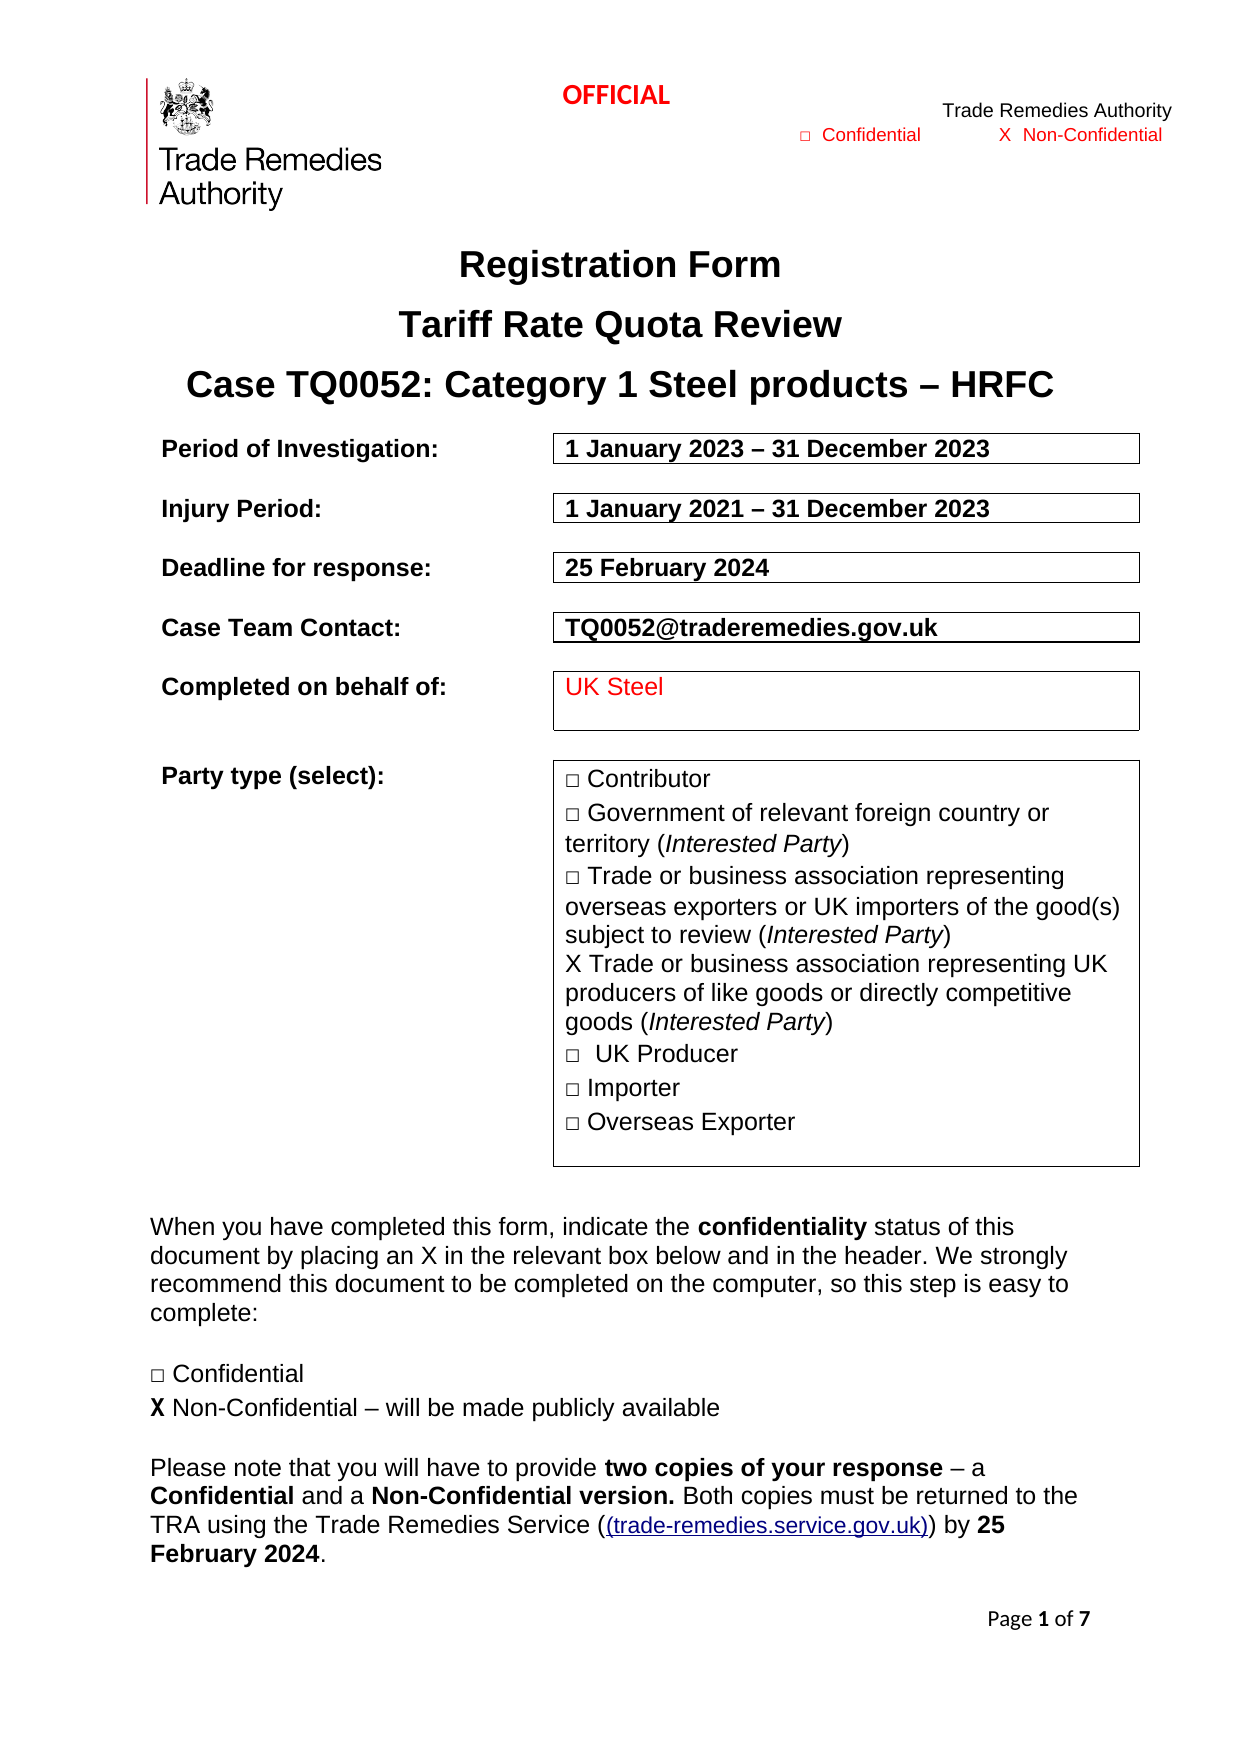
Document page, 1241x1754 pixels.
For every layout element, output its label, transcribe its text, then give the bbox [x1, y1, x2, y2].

table_cell [554, 523, 1139, 552]
table_cell Deadline for response: [150, 552, 553, 582]
text Case TQ0052: Category 1 Steel products – HRFC [150, 362, 1090, 405]
table_cell TQ0052@traderemedies.gov.uk [554, 613, 1139, 641]
text When you have completed this form, indicate the confidentiality status of this document by placing an X in the relevant box below and in the header. We strongly recommend this document to be completed on the computer, so this step is easy to complete: [150, 1212, 1090, 1327]
table_cell ☐ Contributor ☐ Government of relevant foreign country or territory (Interested Party) ☐ Trade or business association representing overseas exporters or UK importers of the good(s) subject to review (Interested Party) X Trade or business association representing UK producers of like goods or directly competitive goods (Interested Party) ☐ UK Producer ☐ Importer ☐ Overseas Exporter [554, 761, 1139, 1166]
table_cell [150, 819, 553, 849]
table_cell 1 January 2021 – 31 December 2023 [554, 494, 1139, 522]
table_cell Case Team Contact: [150, 612, 553, 641]
table_cell [150, 641, 554, 671]
text Registration Form [150, 242, 1090, 285]
table_cell 25 February 2024 [554, 553, 1139, 582]
table_cell [554, 643, 1139, 671]
table_header Period of Investigation: [150, 433, 553, 463]
text X Non-Confidential – will be made publicly available [150, 1390, 1090, 1424]
table_cell Party type (select): [150, 760, 553, 789]
table_cell [150, 849, 553, 1166]
table_cell [150, 582, 554, 612]
table_cell Injury Period: [150, 493, 553, 522]
text ☐ Confidential [150, 1356, 1090, 1390]
table_cell [150, 789, 553, 819]
table_cell [150, 522, 554, 552]
text Please note that you will have to provide two copies of your response – a Confidential and a Non-Confidential version. Both copies must be returned to the TRA using the Trade Remedies Service ((trade-remedies.service.gov.uk)) by 25 February 2024. [150, 1453, 1090, 1568]
text Tariff Rate Quota Review [150, 302, 1090, 345]
table_cell [150, 463, 554, 492]
table_cell [554, 464, 1139, 492]
table_cell [150, 730, 553, 759]
table_cell Completed on behalf of: [150, 671, 553, 730]
table_header 1 January 2023 – 31 December 2023 [554, 434, 1139, 463]
table_cell [554, 583, 1139, 612]
table_cell [554, 731, 1139, 759]
table_cell UK Steel [554, 672, 1139, 730]
